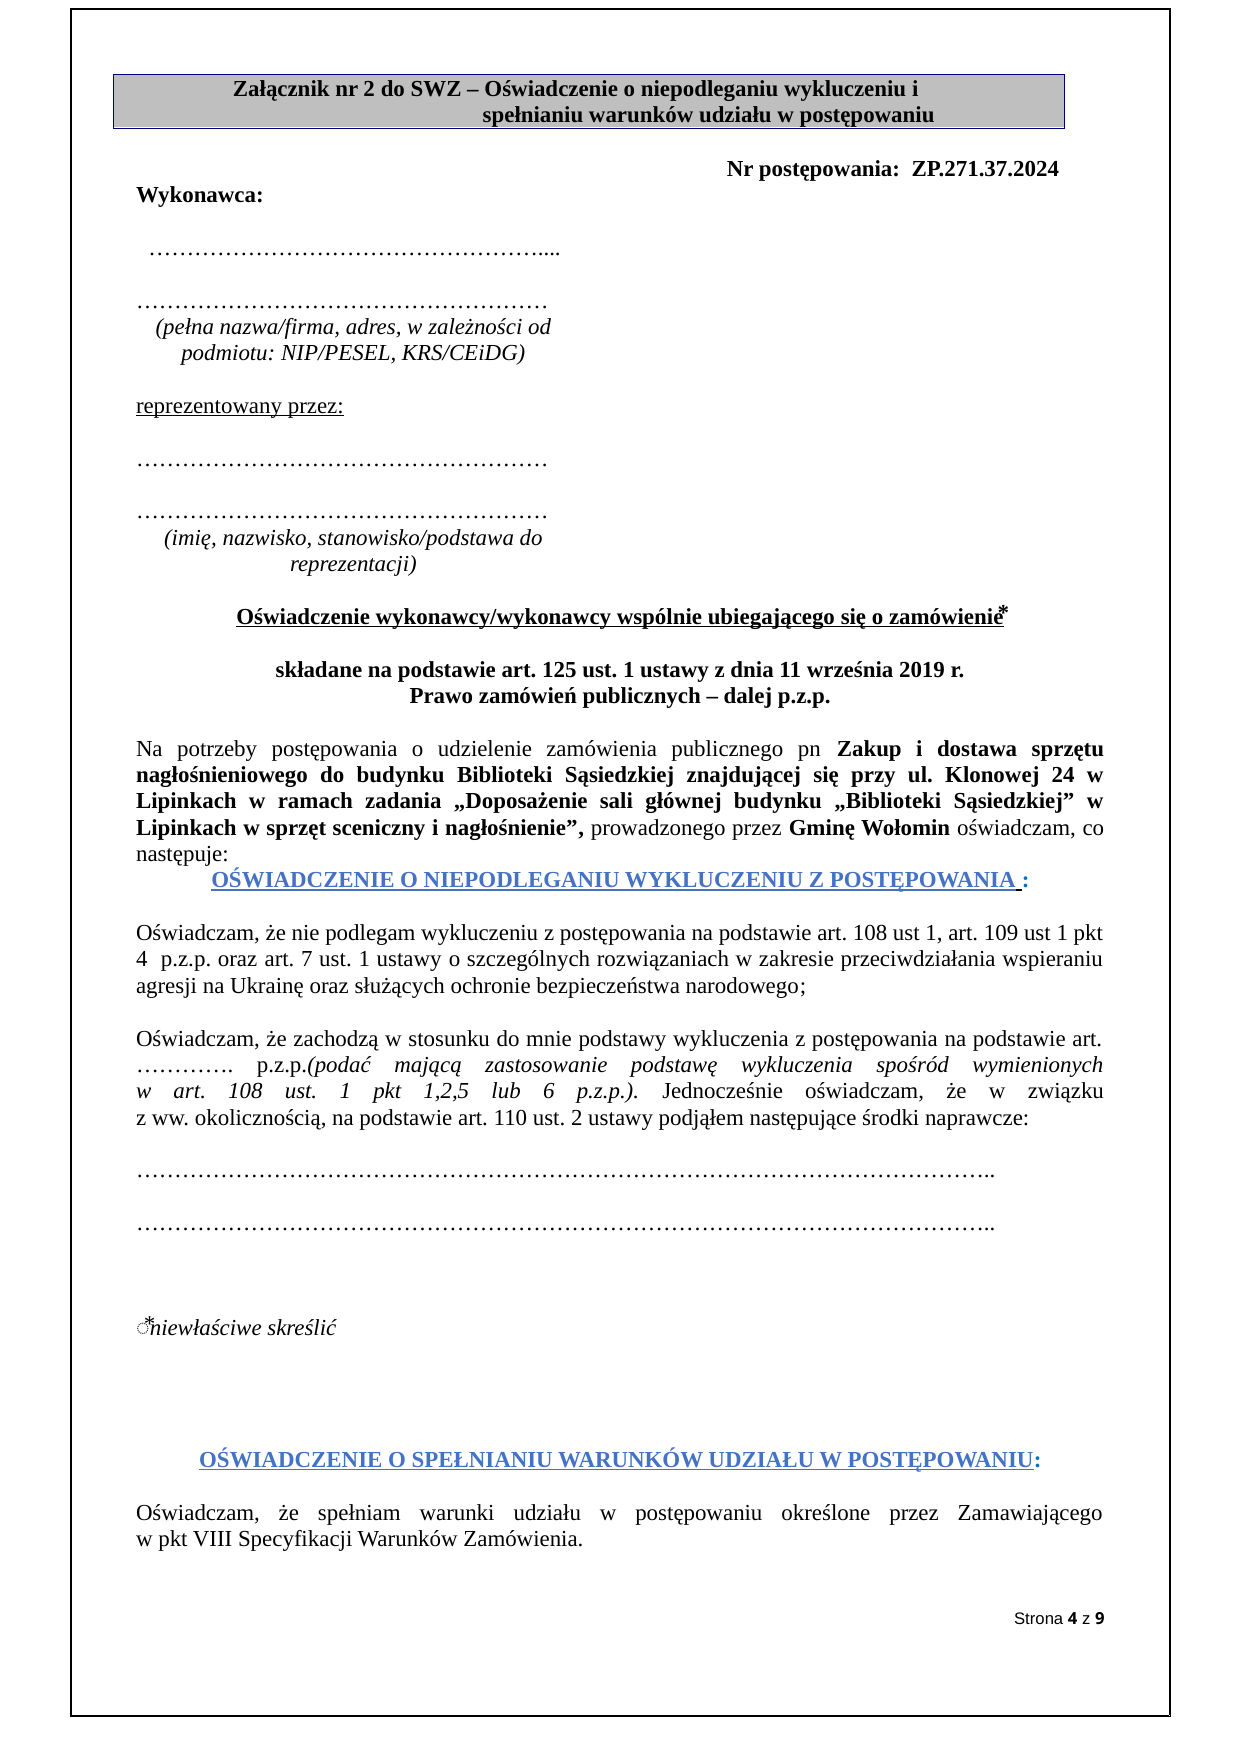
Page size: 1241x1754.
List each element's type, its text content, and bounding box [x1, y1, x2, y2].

text Na potrzeby postępowania o udzielenie zamówienia publicznego pn Zakup i dostawa sprzętu nagłośnieniowego do budynku Biblioteki Sąsiedzkiej znajdującej się przy ul. Klonowej 24 w Lipinkach w ramach zadania „Doposażenie sali głównej budynku „Biblioteki Sąsiedzkiej” w Lipinkach w sprzęt sceniczny i nagłośnienie”, prowadzonego przez Gminę Wołomin oświadczam, co następuje: [136, 735, 1104, 866]
text składane na podstawie art. 125 ust. 1 ustawy z dnia 11 września 2019 r. [136, 656, 1104, 682]
text ……………………………………………… [136, 445, 573, 471]
text Oświadczam, że zachodzą w stosunku do mnie podstawy wykluczenia z postępowania na podstawie art. …………. p.z.p.(podać mającą zastosowanie podstawę wykluczenia spośród wymienionych w art. 108 ust. 1 pkt 1,2,5 lub 6 p.z.p.). Jednocześnie oświadczam, że w związku z ww. okolicznością, na podstawie art. 110 ust. 2 ustawy podjąłem następujące środki naprawcze: [136, 1024, 1104, 1130]
text (imię, nazwisko, stanowisko/podstawa do reprezentacji) [136, 524, 573, 577]
text Oświadczam, że spełniam warunki udziału w postępowaniu określone przez Zamawiającego w pkt VIII Specyfikacji Warunków Zamówienia. [136, 1499, 1104, 1552]
text ………………………………………………………………………………………………….. [136, 1209, 1104, 1235]
text Wykonawca: [136, 181, 573, 208]
text Nr postępowania: ZP.271.37.2024 [136, 155, 1104, 181]
text Oświadczam, że nie podlegam wykluczeniu z postępowania na podstawie art. 108 ust 1, art. 109 ust 1 pkt 4 p.z.p. oraz art. 7 ust. 1 ustawy o szczególnych rozwiązaniach w zakresie przeciwdziałania wspieraniu agresji na Ukrainę oraz służących ochronie bezpieczeństwa narodowego; [136, 919, 1104, 998]
text ……………………………………………… [136, 287, 573, 313]
text Oświadczenie wykonawcy/wykonawcy wspólnie ubiegającego się o zamówienie⃰ [136, 603, 1104, 629]
text …………………………………………….... [136, 234, 573, 260]
text ………………………………………………………………………………………………….. [136, 1156, 1104, 1183]
text OŚWIADCZENIE O SPEŁNIANIU WARUNKÓW UDZIAŁU W POSTĘPOWANIU: [136, 1446, 1104, 1473]
text (pełna nazwa/firma, adres, w zależności od podmiotu: NIP/PESEL, KRS/CEiDG) [136, 313, 573, 366]
text ⃰niewłaściwe skreślić [136, 1314, 1104, 1341]
text OŚWIADCZENIE O NIEPODLEGANIU WYKLUCZENIU Z POSTĘPOWANIA : [136, 866, 1104, 893]
text Prawo zamówień publicznych – dalej p.z.p. [136, 682, 1104, 708]
table_header Załącznik nr 2 do SWZ – Oświadczenie o niepodleganiu wykluczeniu i spełnianiu warunków udziału w postępowaniu [114, 75, 1064, 127]
text reprezentowany przez: [136, 392, 573, 418]
text ……………………………………………… [136, 497, 573, 524]
